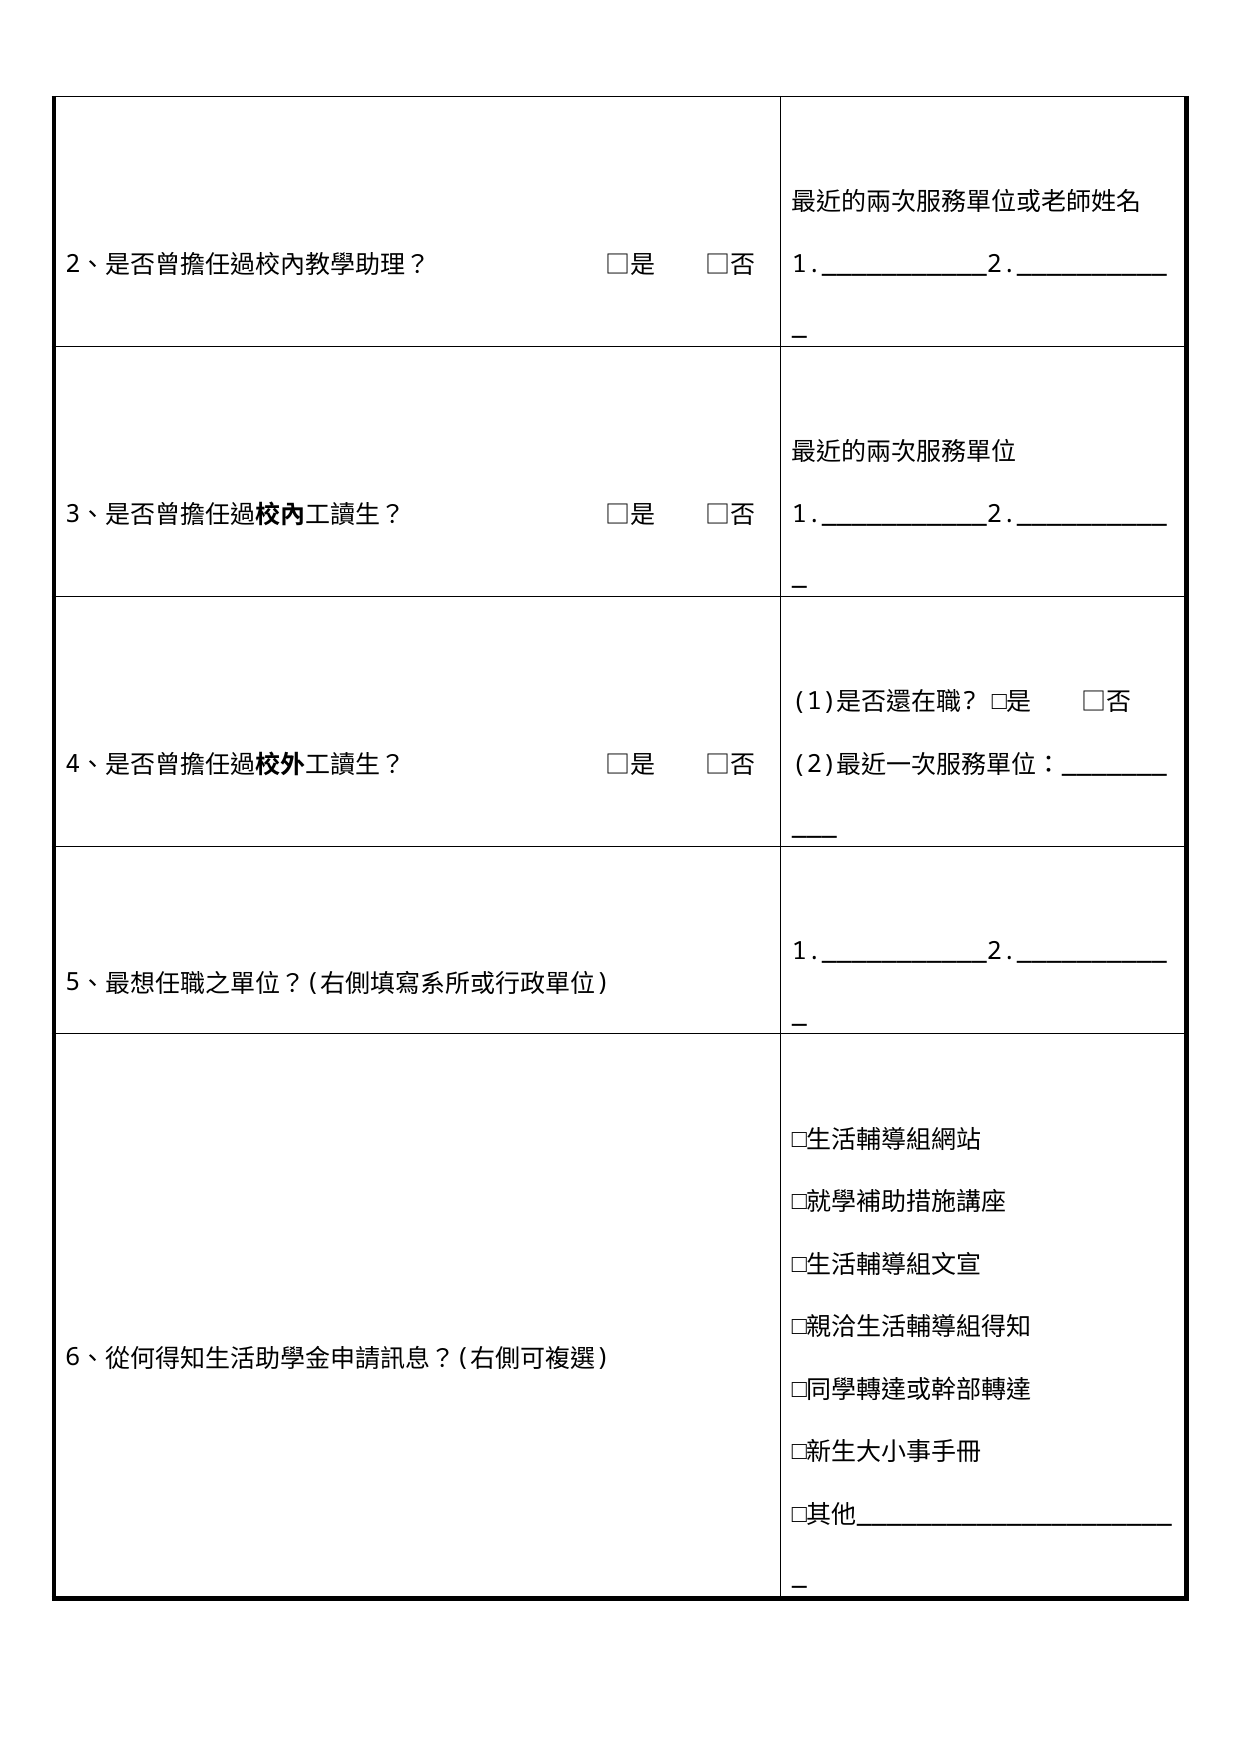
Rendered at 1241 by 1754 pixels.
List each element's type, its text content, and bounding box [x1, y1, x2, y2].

table_cell 最近的兩次服務單位或老師姓名1.___________2.___________ [781, 97, 1184, 346]
table_cell (1)是否還在職? □是 □否 (2)最近一次服務單位：__________ [781, 597, 1184, 846]
table_cell 最近的兩次服務單位1.___________2.___________ [781, 347, 1184, 596]
table_cell □生活輔導組網站 □就學補助措施講座 □生活輔導組文宣 □親洽生活輔導組得知 □同學轉達或幹部轉達 □新生大小事手冊 □其他______________________ [781, 1034, 1184, 1596]
table_cell 2、是否曾擔任過校內教學助理？ □是 □否 [56, 97, 780, 346]
table_cell 5、最想任職之單位？(右側填寫系所或行政單位) [56, 847, 780, 1033]
table_cell 3、是否曾擔任過校內工讀生？ □是 □否 [56, 347, 780, 596]
table_cell 6、從何得知生活助學金申請訊息？(右側可複選) [56, 1034, 780, 1596]
table_cell 4、是否曾擔任過校外工讀生？ □是 □否 [56, 597, 780, 846]
table_cell 1.___________2.___________ [781, 847, 1184, 1033]
